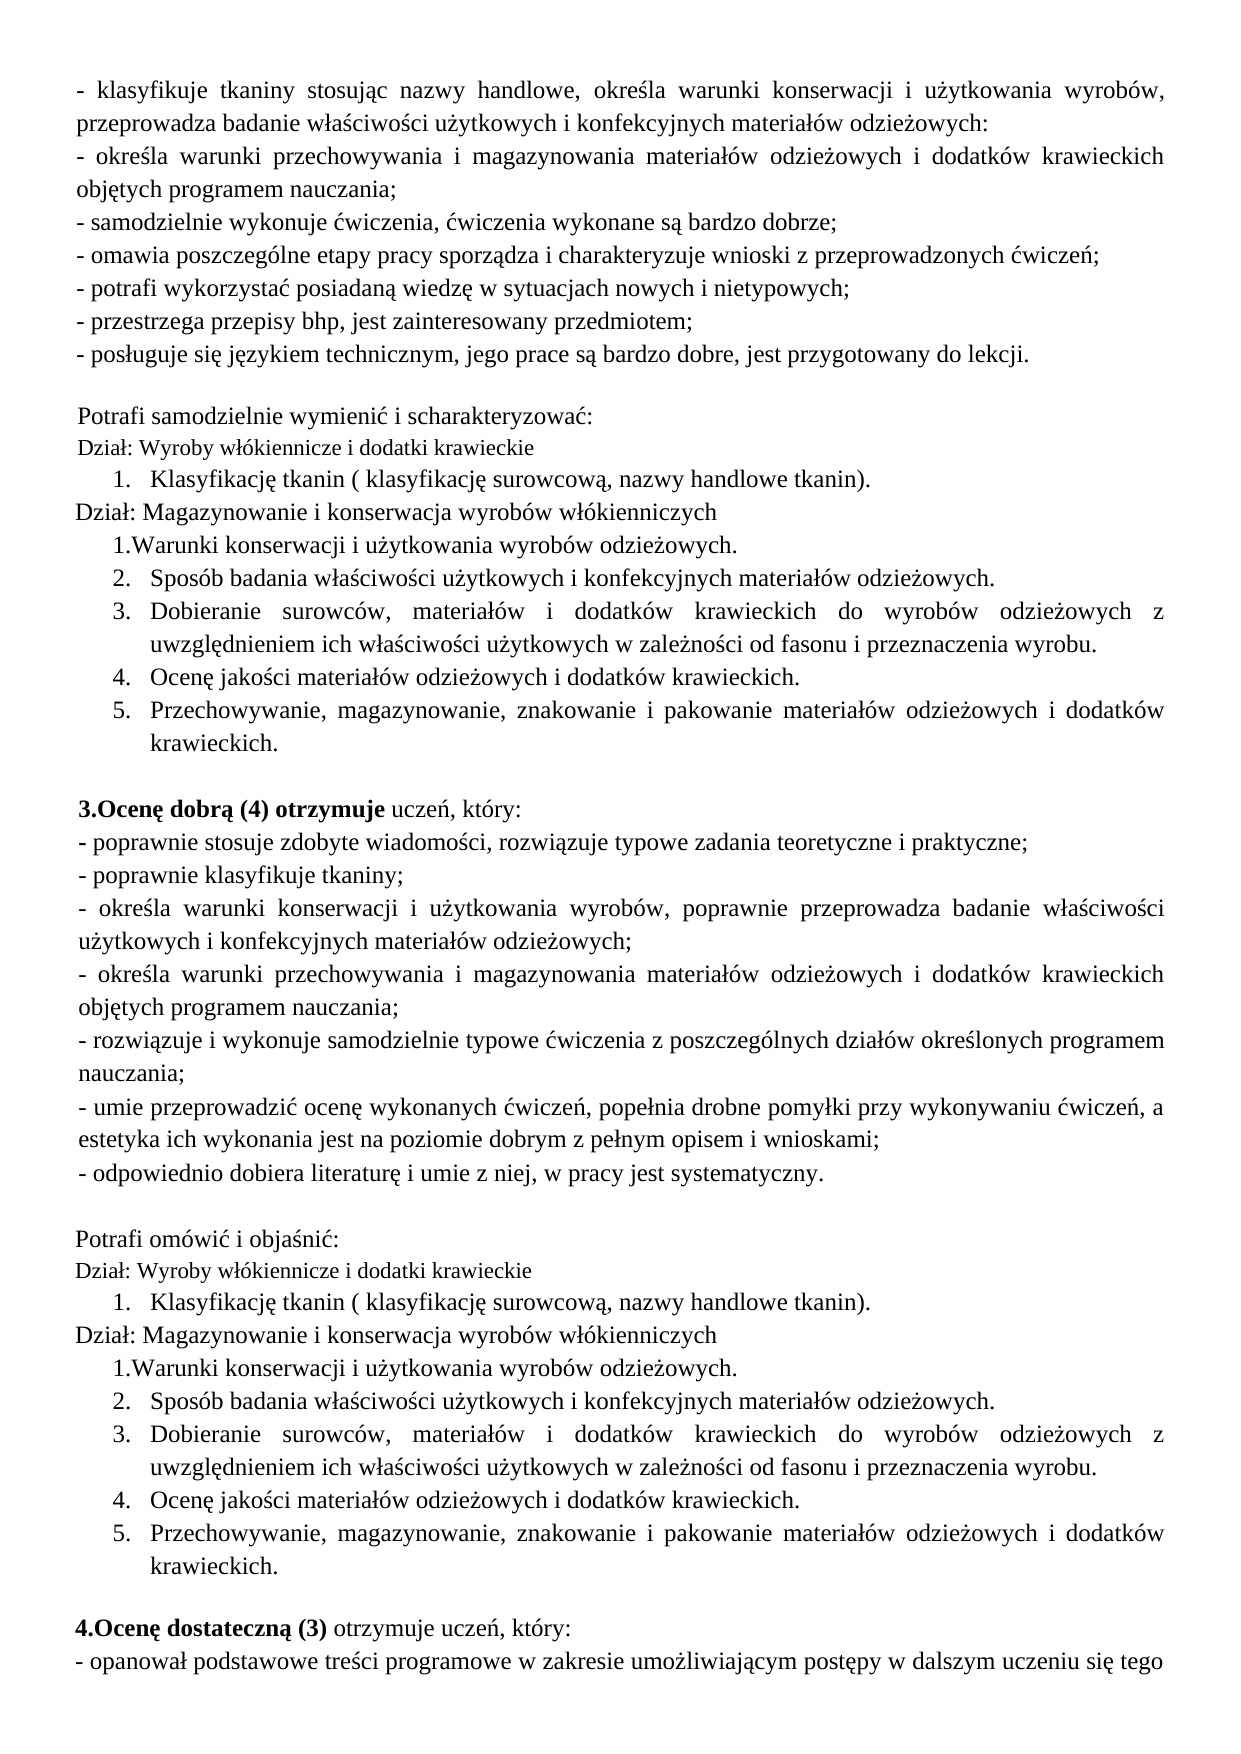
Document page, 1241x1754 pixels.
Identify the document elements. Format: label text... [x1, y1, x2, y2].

list Sposób badania właściwości użytkowych i konfekcyjnych materiałów odzieżowych. [112, 1386, 1165, 1415]
text Dział: Wyroby włókiennicze i dodatki krawieckie [77, 434, 1165, 460]
text - określa warunki przechowywania i magazynowania materiałów odzieżowych i dodatków krawieckich objętych programem nauczania; [76, 141, 1165, 203]
list Przechowywanie, magazynowanie, znakowanie i pakowanie materiałów odzieżowych i dodatków krawieckich. [112, 1518, 1165, 1580]
text 1.Warunki konserwacji i użytkowania wyrobów odzieżowych. [112, 1353, 1165, 1382]
text - samodzielnie wykonuje ćwiczenia, ćwiczenia wykonane są bardzo dobrze; [76, 207, 1165, 236]
text Dział: Magazynowanie i konserwacja wyrobów włókienniczych [75, 1320, 1165, 1349]
text - poprawnie klasyfikuje tkaniny; [78, 860, 1165, 889]
text - umie przeprowadzić ocenę wykonanych ćwiczeń, popełnia drobne pomyłki przy wykonywaniu ćwiczeń, a estetyka ich wykonania jest na poziomie dobrym z pełnym opisem i wnioskami; [78, 1092, 1165, 1153]
text - klasyfikuje tkaniny stosując nazwy handlowe, określa warunki konserwacji i użytkowania wyrobów, przeprowadza badanie właściwości użytkowych i konfekcyjnych materiałów odzieżowych: [76, 75, 1165, 137]
text - określa warunki przechowywania i magazynowania materiałów odzieżowych i dodatków krawieckich objętych programem nauczania; [78, 959, 1165, 1021]
text Dział: Wyroby włókiennicze i dodatki krawieckie [75, 1257, 1165, 1283]
text Potrafi omówić i objaśnić: [75, 1224, 1165, 1252]
text - poprawnie stosuje zdobyte wiadomości, rozwiązuje typowe zadania teoretyczne i praktyczne; [78, 827, 1165, 856]
list Klasyfikację tkanin ( klasyfikację surowcową, nazwy handlowe tkanin). [112, 464, 1165, 493]
text - przestrzega przepisy bhp, jest zainteresowany przedmiotem; [76, 306, 1165, 335]
text - odpowiednio dobiera literaturę i umie z niej, w pracy jest systematyczny. [78, 1158, 1165, 1186]
text - rozwiązuje i wykonuje samodzielnie typowe ćwiczenia z poszczególnych działów określonych programem nauczania; [78, 1026, 1165, 1087]
list Przechowywanie, magazynowanie, znakowanie i pakowanie materiałów odzieżowych i dodatków krawieckich. [112, 695, 1165, 757]
text Dział: Magazynowanie i konserwacja wyrobów włókienniczych [75, 497, 1165, 526]
list Dobieranie surowców, materiałów i dodatków krawieckich do wyrobów odzieżowych z uwzględnieniem ich właściwości użytkowych w zależności od fasonu i przeznaczenia wyrobu. [112, 1419, 1165, 1481]
text - opanował podstawowe treści programowe w zakresie umożliwiającym postępy w dalszym uczeniu się tego [75, 1646, 1165, 1674]
text Potrafi samodzielnie wymienić i scharakteryzować: [77, 401, 1165, 430]
text - potrafi wykorzystać posiadaną wiedzę w sytuacjach nowych i nietypowych; [76, 273, 1165, 302]
text 1.Warunki konserwacji i użytkowania wyrobów odzieżowych. [112, 530, 1165, 559]
list Ocenę jakości materiałów odzieżowych i dodatków krawieckich. [112, 1485, 1165, 1514]
text - określa warunki konserwacji i użytkowania wyrobów, poprawnie przeprowadza badanie właściwości użytkowych i konfekcyjnych materiałów odzieżowych; [78, 893, 1165, 955]
list Sposób badania właściwości użytkowych i konfekcyjnych materiałów odzieżowych. [112, 563, 1165, 592]
list Klasyfikację tkanin ( klasyfikację surowcową, nazwy handlowe tkanin). [112, 1287, 1165, 1316]
text - omawia poszczególne etapy pracy sporządza i charakteryzuje wnioski z przeprowadzonych ćwiczeń; [76, 240, 1165, 269]
text 3.Ocenę dobrą (4) otrzymuje uczeń, który: [78, 794, 1165, 823]
text - posługuje się językiem technicznym, jego prace są bardzo dobre, jest przygotowany do lekcji. [76, 339, 1165, 368]
list Ocenę jakości materiałów odzieżowych i dodatków krawieckich. [112, 662, 1165, 691]
text 4.Ocenę dostateczną (3) otrzymuje uczeń, który: [75, 1613, 1165, 1642]
list Dobieranie surowców, materiałów i dodatków krawieckich do wyrobów odzieżowych z uwzględnieniem ich właściwości użytkowych w zależności od fasonu i przeznaczenia wyrobu. [112, 596, 1165, 658]
